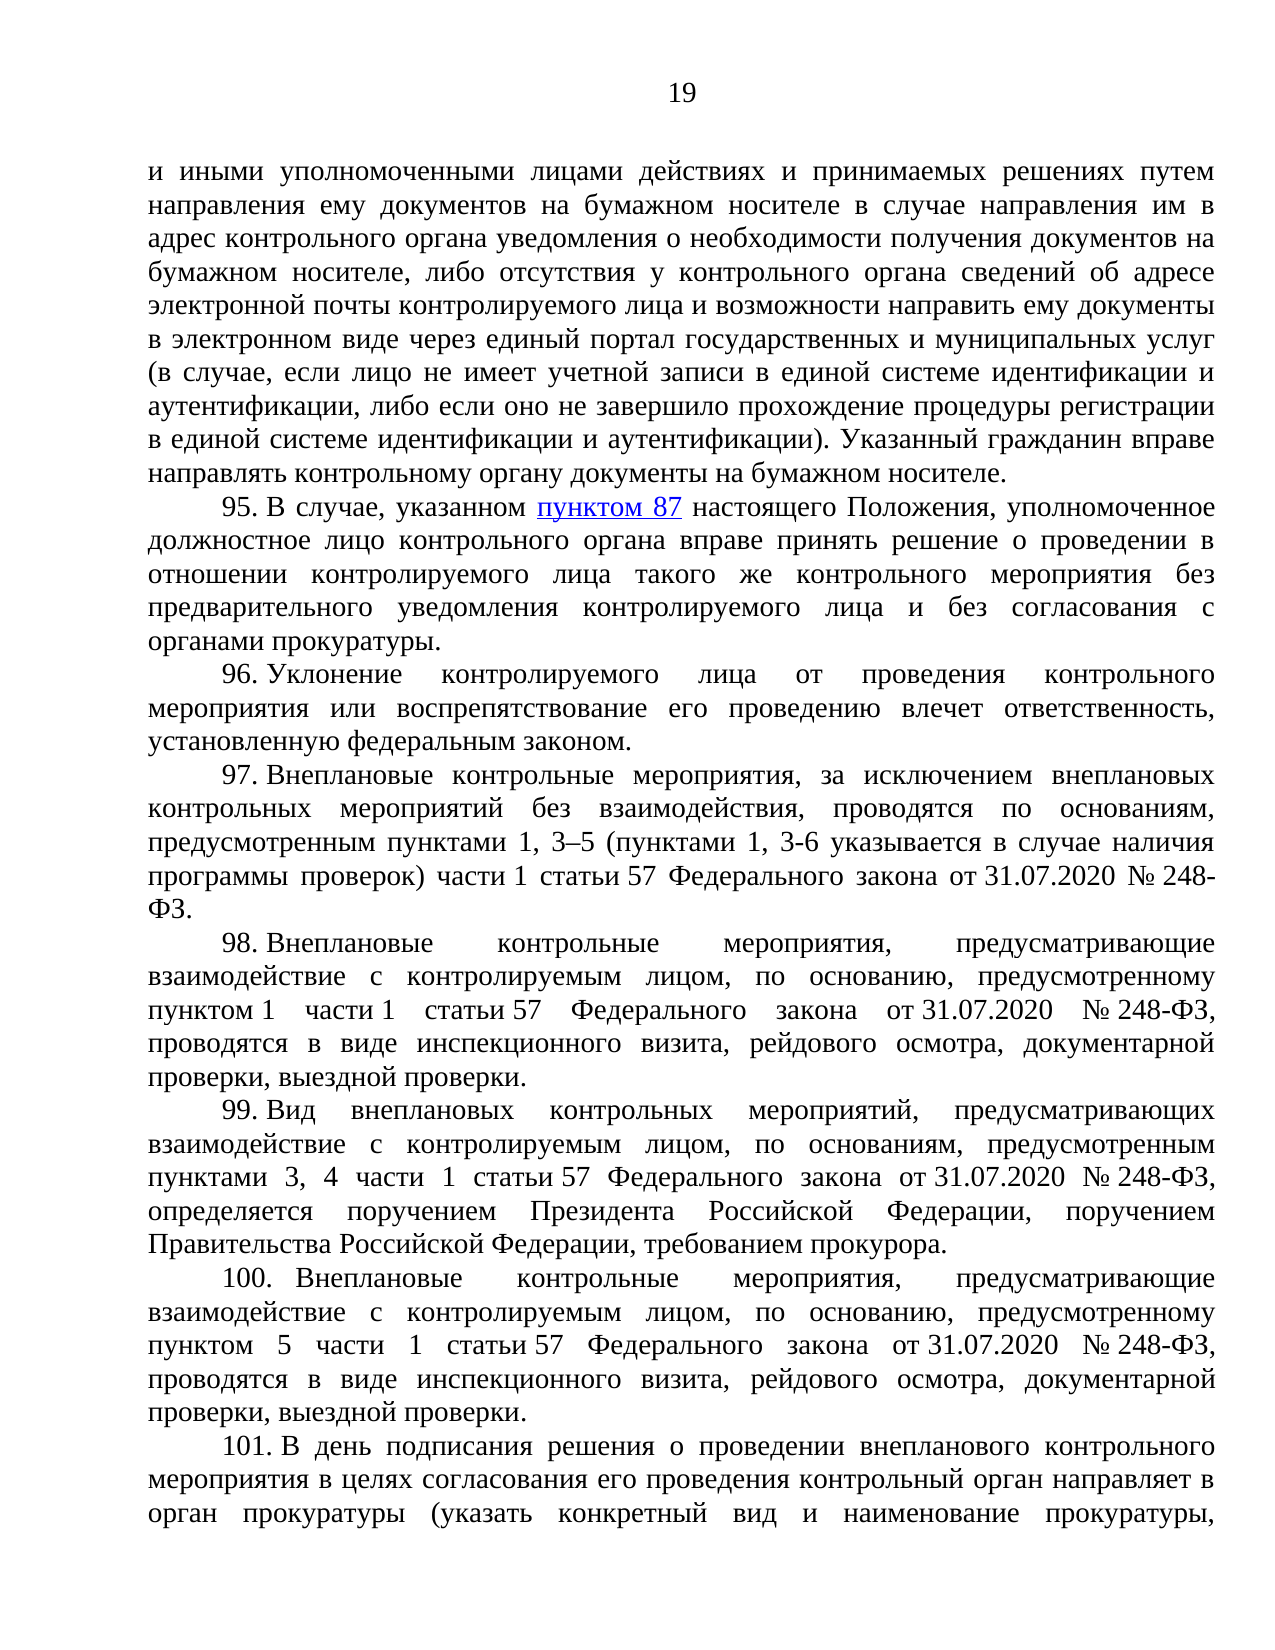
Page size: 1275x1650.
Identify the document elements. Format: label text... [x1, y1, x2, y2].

list В день подписания решения о проведении внепланового контрольного мероприятия в целях согласования его проведения контрольный орган направляет в орган прокуратуры (указать конкретный вид и наименование прокуратуры, [148, 1428, 1216, 1528]
list Внеплановые контрольные мероприятия, за исключением внеплановых контрольных мероприятий без взаимодействия, проводятся по основаниям, предусмотренным пунктами 1, 3–5 (пунктами 1, 3-6 указывается в случае наличия программы проверок) части 1 статьи 57 Федерального закона от 31.07.2020 № 248-ФЗ. [148, 757, 1216, 925]
list Вид внеплановых контрольных мероприятий, предусматривающих взаимодействие с контролируемым лицом, по основаниям, предусмотренным пунктами 3, 4 части 1 статьи 57 Федерального закона от 31.07.2020 № 248-ФЗ, определяется поручением Президента Российской Федерации, поручением Правительства Российской Федерации, требованием прокурора. [148, 1092, 1216, 1260]
list Внеплановые контрольные мероприятия, предусматривающие взаимодействие с контролируемым лицом, по основанию, предусмотренному пунктом 5 части 1 статьи 57 Федерального закона от 31.07.2020 № 248-ФЗ, проводятся в виде инспекционного визита, рейдового осмотра, документарной проверки, выездной проверки. [148, 1260, 1216, 1428]
list В случае, указанном пунктом 87 настоящего Положения, уполномоченное должностное лицо контрольного органа вправе принять решение о проведении в отношении контролируемого лица такого же контрольного мероприятия без предварительного уведомления контролируемого лица и без согласования с органами прокуратуры. [148, 489, 1216, 656]
list Уклонение контролируемого лица от проведения контрольного мероприятия или воспрепятствование его проведению влечет ответственность, установленную федеральным законом. [148, 656, 1216, 757]
list и иными уполномоченными лицами действиях и принимаемых решениях путем направления ему документов на бумажном носителе в случае направления им в адрес контрольного органа уведомления о необходимости получения документов на бумажном носителе, либо отсутствия у контрольного органа сведений об адресе электронной почты контролируемого лица и возможности направить ему документы в электронном виде через единый портал государственных и муниципальных услуг (в случае, если лицо не имеет учетной записи в единой системе идентификации и аутентификации, либо если оно не завершило прохождение процедуры регистрации в единой системе идентификации и аутентификации). Указанный гражданин вправе направлять контрольному органу документы на бумажном носителе. [148, 153, 1216, 489]
list Внеплановые контрольные мероприятия, предусматривающие взаимодействие с контролируемым лицом, по основанию, предусмотренному пунктом 1 части 1 статьи 57 Федерального закона от 31.07.2020 № 248-ФЗ, проводятся в виде инспекционного визита, рейдового осмотра, документарной проверки, выездной проверки. [148, 925, 1216, 1092]
